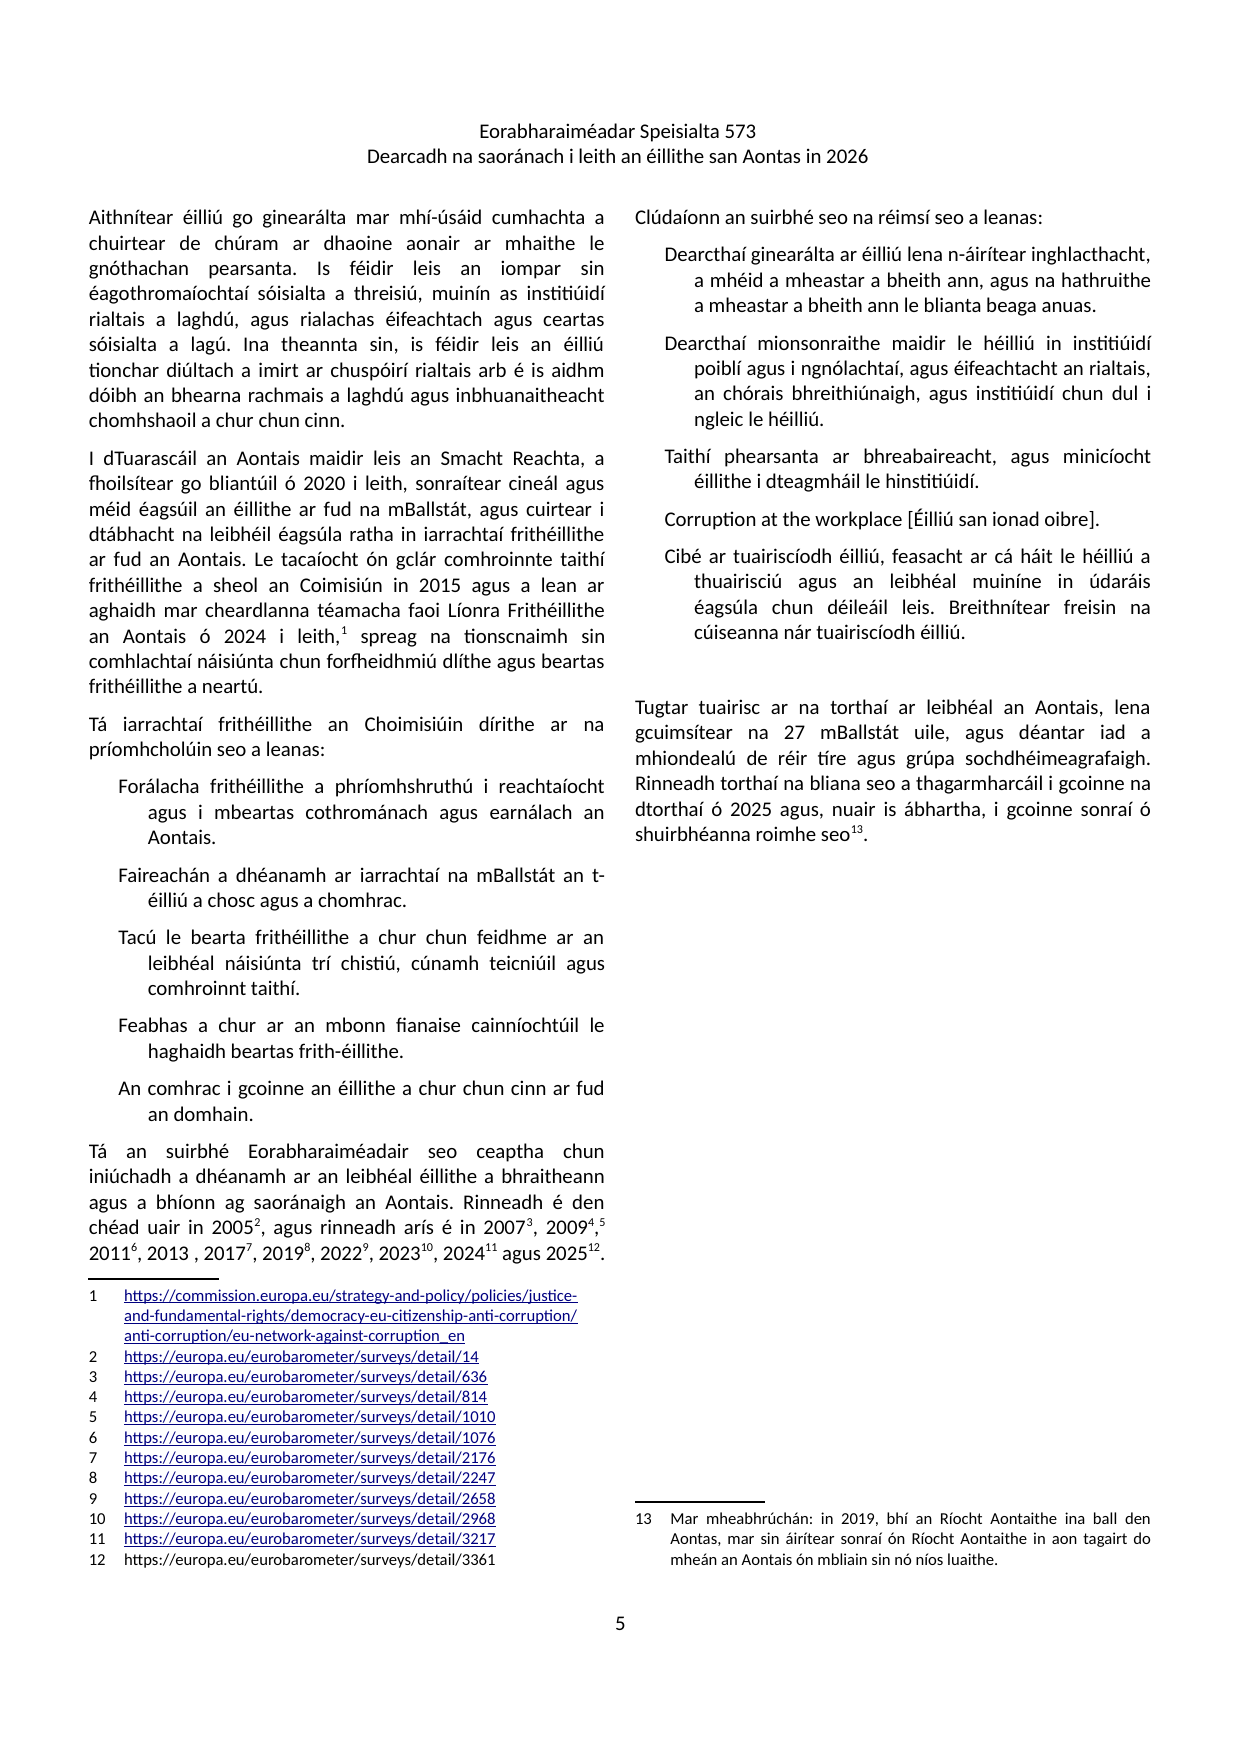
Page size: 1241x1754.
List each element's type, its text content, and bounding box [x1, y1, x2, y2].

text https://commission.europa.eu/strategy-and-policy/policies/justice-and-fundamental-rights/democracy-eu-citizenship-anti-corruption/anti-corruption/eu-network-against-corruption_en [88, 1285, 605, 1346]
text Forálacha frithéillithe a phríomhshruthú i reachtaíocht agus i mbeartas cothrománach agus earnálach an Aontais. [118, 774, 605, 850]
text https://europa.eu/eurobarometer/surveys/detail/3217 [88, 1529, 605, 1549]
text https://europa.eu/eurobarometer/surveys/detail/2247 [88, 1468, 605, 1488]
text https://europa.eu/eurobarometer/surveys/detail/2658 [88, 1488, 605, 1508]
text Tá an suirbhé Eorabharaiméadair seo ceaptha chun iniúchadh a dhéanamh ar an leibhéal éillithe a bhraitheann agus a bhíonn ag saoránaigh an Aontais. Rinneadh é den chéad uair in 2005, agus rinneadh arís é in 2007, 2009, 2011, 2013 , 2017, 2019, 2022, 2023, 2024 agus 2025. [88, 1138, 605, 1265]
text Dearcthaí mionsonraithe maidir le héilliú in institiúidí poiblí agus i ngnólachtaí, agus éifeachtacht an rialtais, an chórais bhreithiúnaigh, agus institiúidí chun dul i ngleic le héilliú. [664, 330, 1152, 431]
text Corruption at the workplace [Éilliú san ionad oibre]. [664, 506, 1152, 531]
text https://europa.eu/eurobarometer/surveys/detail/14 [88, 1346, 605, 1366]
text https://europa.eu/eurobarometer/surveys/detail/636 [88, 1366, 605, 1386]
text An comhrac i gcoinne an éillithe a chur chun cinn ar fud an domhain. [118, 1075, 605, 1126]
text Faireachán a dhéanamh ar iarrachtaí na mBallstát an t-éilliú a chosc agus a chomhrac. [118, 862, 605, 913]
text Feabhas a chur ar an mbonn fianaise cainníochtúil le haghaidh beartas frith-éillithe. [118, 1013, 605, 1063]
text https://europa.eu/eurobarometer/surveys/detail/1010 [88, 1407, 605, 1427]
text https://europa.eu/eurobarometer/surveys/detail/1076 [88, 1427, 605, 1447]
text Taithí phearsanta ar bhreabaireacht, agus minicíocht éillithe i dteagmháil le hinstitiúidí. [664, 443, 1152, 494]
text https://europa.eu/eurobarometer/surveys/detail/814 [88, 1386, 605, 1407]
text Tacú le bearta frithéillithe a chur chun feidhme ar an leibhéal náisiúnta trí chistiú, cúnamh teicniúil agus comhroinnt taithí. [118, 924, 605, 1001]
text Clúdaíonn an suirbhé seo na réimsí seo a leanas: [635, 204, 1152, 230]
text https://europa.eu/eurobarometer/surveys/detail/2176 [88, 1447, 605, 1468]
text Dearcthaí ginearálta ar éilliú lena n-áirítear inghlacthacht, a mhéid a mheastar a bheith ann, agus na hathruithe a mheastar a bheith ann le blianta beaga anuas. [664, 242, 1152, 318]
text Cibé ar tuairiscíodh éilliú, feasacht ar cá háit le héilliú a thuairisciú agus an leibhéal muiníne in údaráis éagsúla chun déileáil leis. Breithnítear freisin na cúiseanna nár tuairiscíodh éilliú. [664, 543, 1152, 645]
text Tá iarrachtaí frithéillithe an Choimisiúin dírithe ar na príomhcholúin seo a leanas: [88, 711, 605, 762]
text Aithnítear éilliú go ginearálta mar mhí-úsáid cumhachta a chuirtear de chúram ar dhaoine aonair ar mhaithe le gnóthachan pearsanta. Is féidir leis an iompar sin éagothromaíochtaí sóisialta a threisiú, muinín as institiúidí rialtais a laghdú, agus rialachas éifeachtach agus ceartas sóisialta a lagú. Ina theannta sin, is féidir leis an éilliú tionchar diúltach a imirt ar chuspóirí rialtais arb é is aidhm dóibh an bhearna rachmais a laghdú agus inbhuanaitheacht chomhshaoil a chur chun cinn. [88, 204, 605, 433]
text Mar mheabhrúchán: in 2019, bhí an Ríocht Aontaithe ina ball den Aontas, mar sin áirítear sonraí ón Ríocht Aontaithe in aon tagairt do mheán an Aontais ón mbliain sin nó níos luaithe. [635, 1508, 1152, 1569]
text I dTuarascáil an Aontais maidir leis an Smacht Reachta, a fhoilsítear go bliantúil ó 2020 i leith, sonraítear cineál agus méid éagsúil an éillithe ar fud na mBallstát, agus cuirtear i dtábhacht na leibhéil éagsúla ratha in iarrachtaí frithéillithe ar fud an Aontais. Le tacaíocht ón gclár comhroinnte taithí frithéillithe a sheol an Coimisiún in 2015 agus a lean ar aghaidh mar cheardlanna téamacha faoi Líonra Frithéillithe an Aontais ó 2024 i leith, spreag na tionscnaimh sin comhlachtaí náisiúnta chun forfheidhmiú dlíthe agus beartas frithéillithe a neartú. [88, 445, 605, 699]
text https://europa.eu/eurobarometer/surveys/detail/3361 [88, 1549, 605, 1569]
text Tugtar tuairisc ar na torthaí ar leibhéal an Aontais, lena gcuimsítear na 27 mBallstát uile, agus déantar iad a mhiondealú de réir tíre agus grúpa sochdhéimeagrafaigh. Rinneadh torthaí na bliana seo a thagarmharcáil i gcoinne na dtorthaí ó 2025 agus, nuair is ábhartha, i gcoinne sonraí ó shuirbhéanna roimhe seo. [635, 694, 1152, 847]
text https://europa.eu/eurobarometer/surveys/detail/2968 [88, 1508, 605, 1529]
